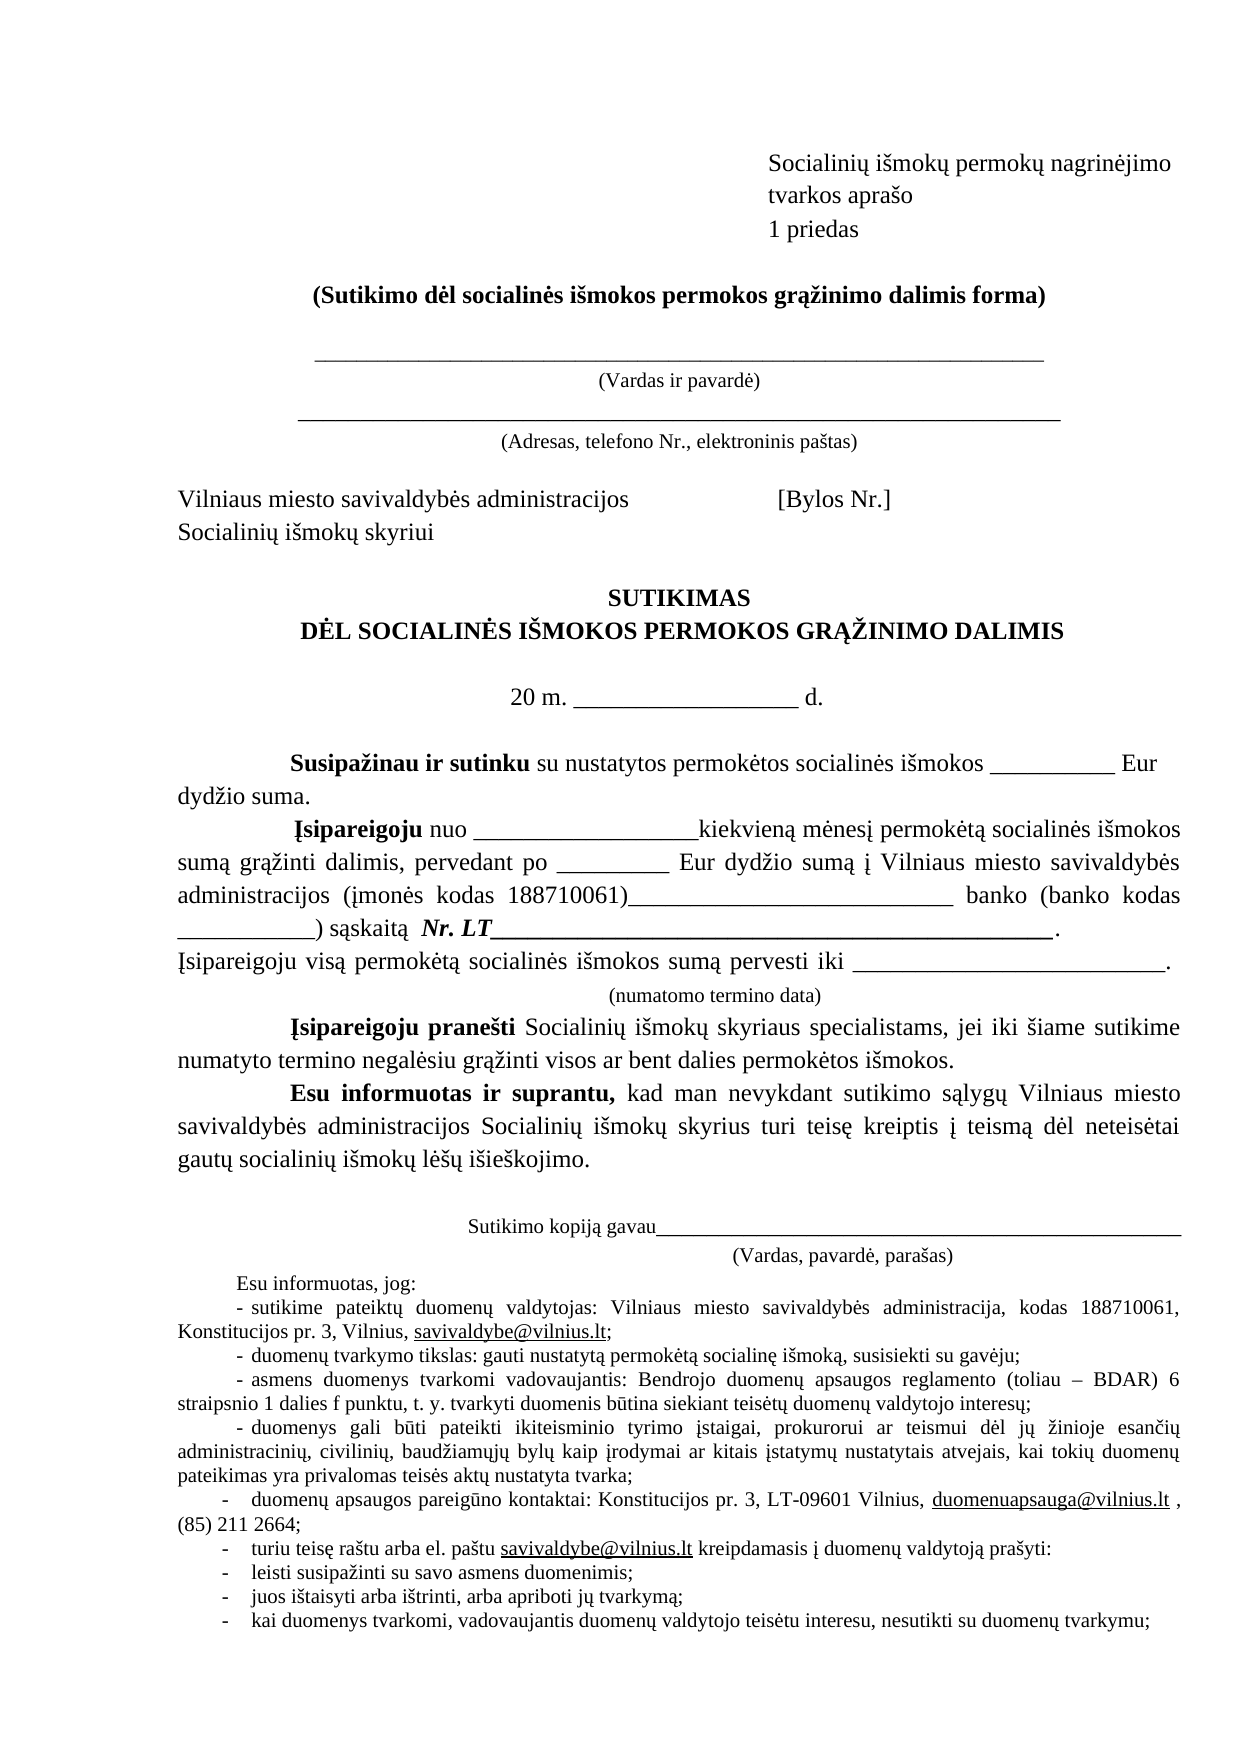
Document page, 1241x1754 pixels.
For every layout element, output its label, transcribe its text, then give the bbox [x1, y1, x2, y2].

text 20 m. __________________ d. [177, 682, 1181, 711]
text Socialinių išmokų permokų nagrinėjimo [177, 148, 1181, 176]
text Įsipareigoju pranešti Socialinių išmokų skyriaus specialistams, jei iki šiame sutikime numatyto termino negalėsiu grąžinti visos ar bent dalies permokėtos išmokos. [177, 1012, 1181, 1074]
text Socialinių išmokų skyriui [177, 517, 1181, 546]
text - kai duomenys tvarkomi, vadovaujantis duomenų valdytojo teisėtu interesu, nesutikti su duomenų tvarkymu; [177, 1608, 1181, 1632]
text Vilniaus miesto savivaldybės administracijos [Bylos Nr.] [177, 484, 1181, 512]
text Susipažinau ir sutinku su nustatytos permokėtos socialinės išmokos __________ Eur dydžio suma. [177, 748, 1181, 810]
text (Vardas ir pavardė) [177, 368, 1181, 392]
text Įsipareigoju nuo __________________kiekvieną mėnesį permokėtą socialinės išmokos sumą grąžinti dalimis, pervedant po _________ Eur dydžio sumą į Vilniaus miesto savivaldybės administracijos (įmonės kodas 188710061)__________________________ banko (banko kodas ___________) sąskaitą Nr. LT_____________________________________________. [177, 814, 1181, 942]
text - asmens duomenys tvarkomi vadovaujantis: Bendrojo duomenų apsaugos reglamento (toliau – BDAR) 6 straipsnio 1 dalies f punktu, t. y. tvarkyti duomenis būtina siekiant teisėtų duomenų valdytojo interesų; [177, 1367, 1181, 1415]
text Įsipareigoju visą permokėtą socialinės išmokos sumą pervesti iki _________________________. (numatomo termino data) [177, 946, 1181, 1008]
text DĖL SOCIALINĖS IŠMOKOS PERMOKOS GRĄŽINIMO DALIMIS [177, 616, 1181, 644]
text _____________________________________________________________ [177, 396, 1181, 424]
text Sutikimo kopiją gavau__________________________________________ [177, 1210, 1181, 1239]
text Esu informuotas, jog: [177, 1271, 1181, 1295]
text - leisti susipažinti su savo asmens duomenimis; [177, 1559, 1181, 1584]
text - turiu teisę raštu arba el. paštu savivaldybe@vilnius.lt kreipdamasis į duomenų valdytoją prašyti: [177, 1536, 1181, 1559]
text - duomenų tvarkymo tikslas: gauti nustatytą permokėtą socialinę išmoką, susisiekti su gavėju; [177, 1343, 1181, 1367]
text - duomenys gali būti pateikti ikiteisminio tyrimo įstaigai, prokurorui ar teismui dėl jų žinioje esančių administracinių, civilinių, baudžiamųjų bylų kaip įrodymai ar kitais įstatymų nustatytais atvejais, kai tokių duomenų pateikimas yra privalomas teisės aktų nustatyta tvarka; [177, 1415, 1181, 1487]
text - juos ištaisyti arba ištrinti, arba apriboti jų tvarkymą; [177, 1584, 1181, 1608]
text ______________________________________________________________________ [177, 340, 1181, 364]
text tvarkos aprašo [177, 181, 1181, 209]
text (Sutikimo dėl socialinės išmokos permokos grąžinimo dalimis forma) [177, 280, 1181, 308]
text Esu informuotas ir suprantu, kad man nevykdant sutikimo sąlygų Vilniaus miesto savivaldybės administracijos Socialinių išmokų skyrius turi teisę kreiptis į teismą dėl neteisėtai gautų socialinių išmokų lėšų išieškojimo. [177, 1078, 1181, 1173]
text (Adresas, telefono Nr., elektroninis paštas) [177, 428, 1181, 453]
text 1 priedas [177, 214, 1181, 242]
text - duomenų apsaugos pareigūno kontaktai: Konstitucijos pr. 3, LT-09601 Vilnius, duomenuapsauga@vilnius.lt , (85) 211 2664; [177, 1487, 1181, 1536]
text (Vardas, pavardė, parašas) [582, 1243, 1181, 1267]
text - sutikime pateiktų duomenų valdytojas: Vilniaus miesto savivaldybės administracija, kodas 188710061, Konstitucijos pr. 3, Vilnius, savivaldybe@vilnius.lt; [177, 1295, 1181, 1343]
text SUTIKIMAS [177, 583, 1181, 612]
